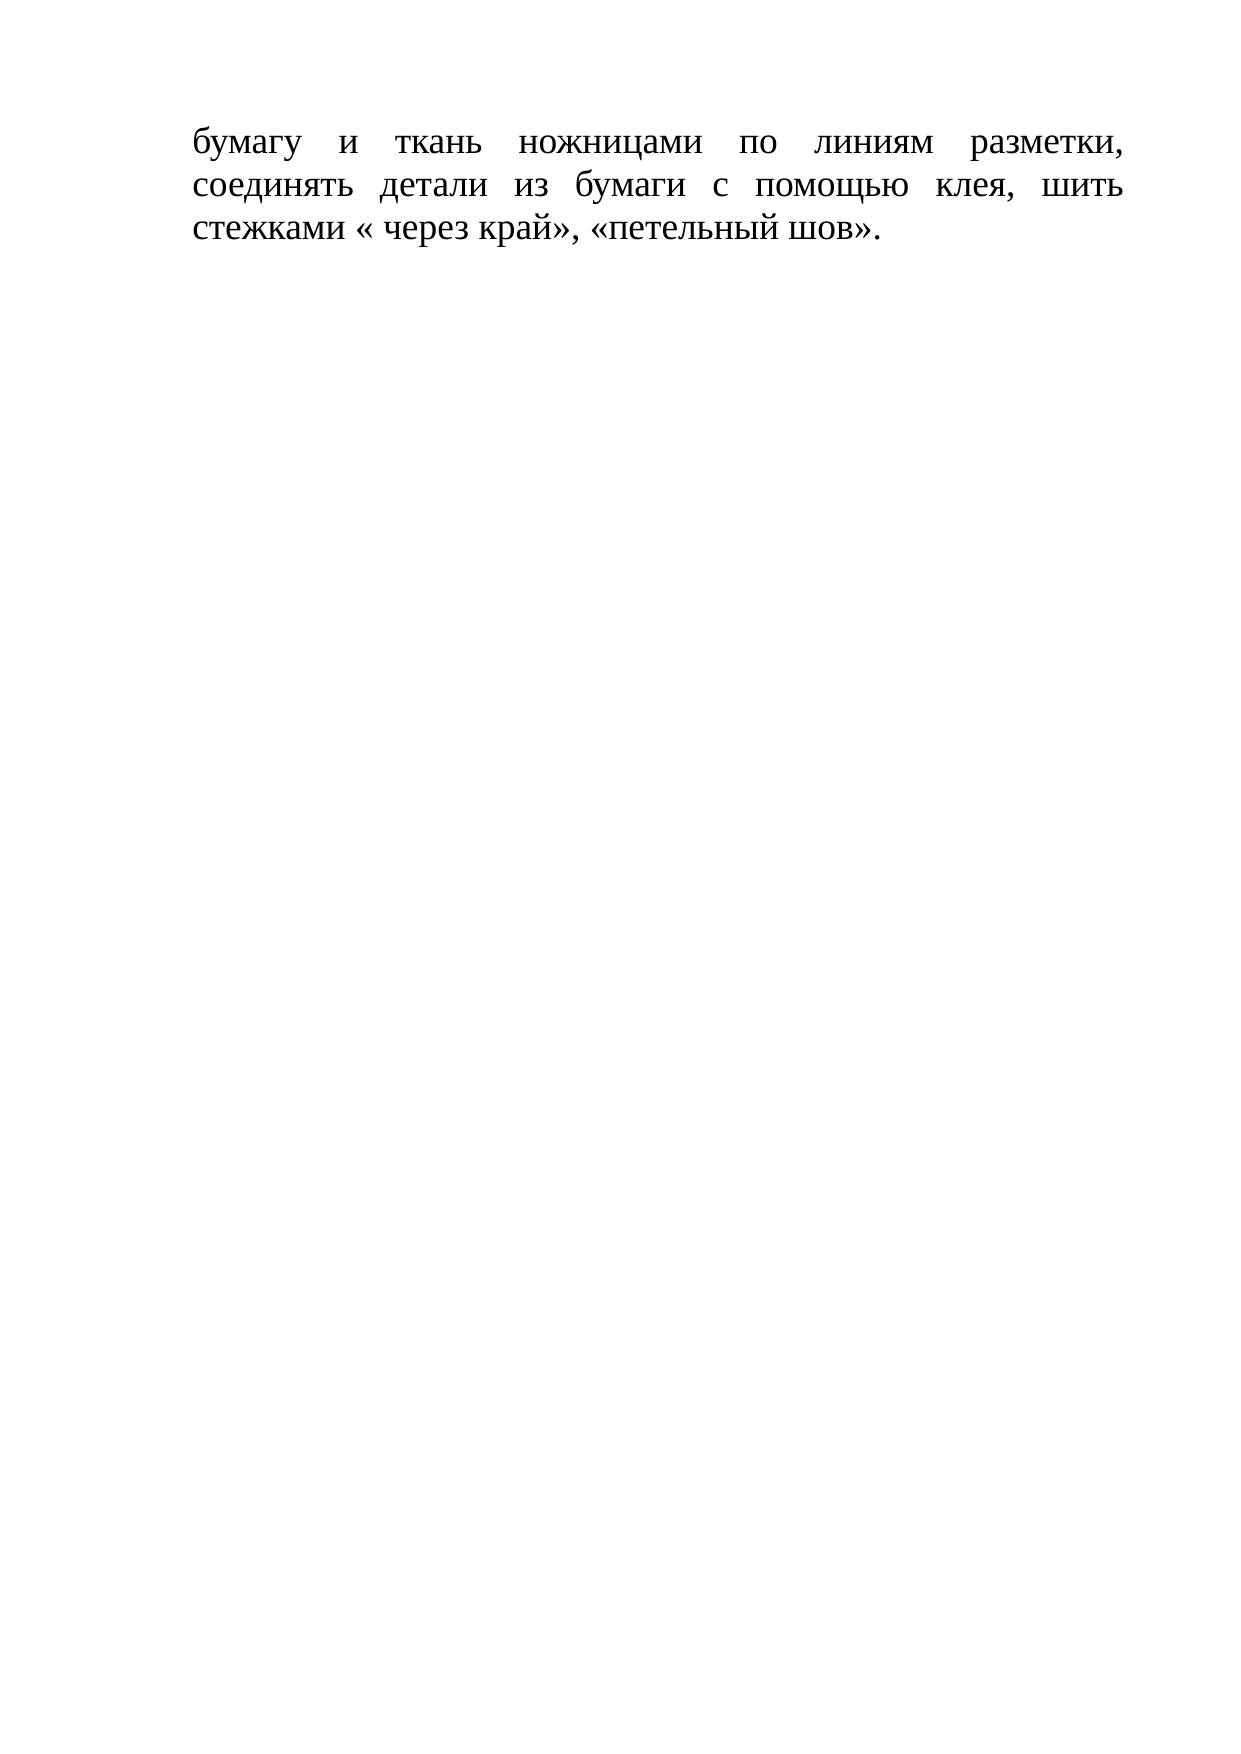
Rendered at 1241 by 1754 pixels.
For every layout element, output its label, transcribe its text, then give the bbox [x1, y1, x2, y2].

list бумагу и ткань ножницами по линиям разметки, соединять детали из бумаги с помощью клея, шить стежками « через край», «петельный шов». [148, 118, 1125, 247]
